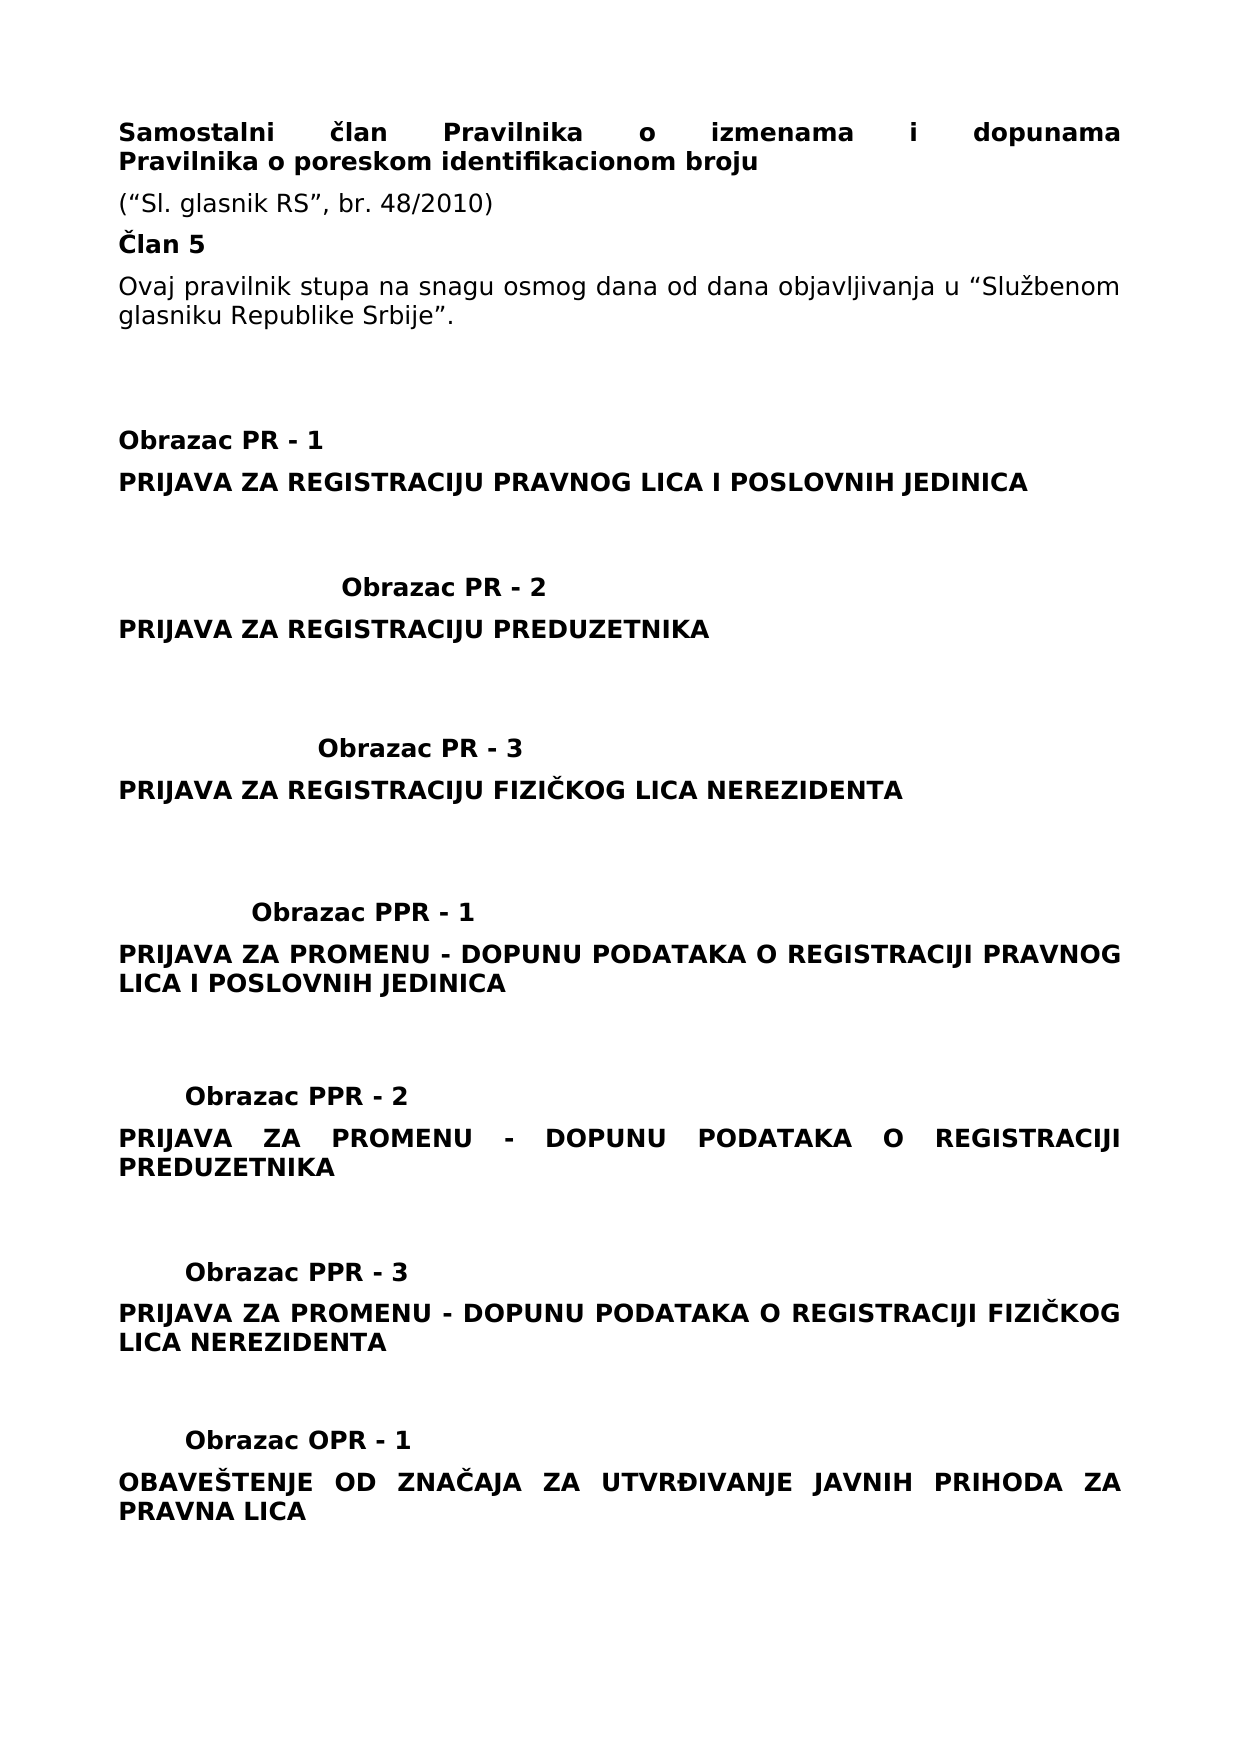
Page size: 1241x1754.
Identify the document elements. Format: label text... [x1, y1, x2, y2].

text PRIJAVA ZA PROMENU - DOPUNU PODATAKA O REGISTRACIJI FIZIČKOG LICA NEREZIDENTA [118, 1299, 1122, 1358]
text Član 5 [118, 231, 1122, 260]
text Obrazac PR - 1 [118, 426, 1122, 456]
text PRIJAVA ZA PROMENU - DOPUNU PODATAKA O REGISTRACIJI PREDUZETNIKA [118, 1124, 1122, 1182]
text Obrazac PR - 3 [118, 657, 1122, 763]
text Samostalni član Pravilnika o izmenama i dopunama Pravilnika o poreskom identifikacionom broju [118, 118, 1122, 176]
text (“Sl. glasnik RS”, br. 48/2010) [118, 189, 1122, 218]
text PRIJAVA ZA REGISTRACIJU PRAVNOG LICA I POSLOVNIH JEDINICA [118, 468, 1122, 497]
text PRIJAVA ZA PROMENU - DOPUNU PODATAKA O REGISTRACIJI PRAVNOG LICA I POSLOVNIH JEDINICA [118, 940, 1122, 998]
text Obrazac PPR - 2 [118, 1011, 1122, 1111]
text PRIJAVA ZA REGISTRACIJU PREDUZETNIKA [118, 615, 1122, 644]
text Obrazac OPR - 1 [118, 1370, 1122, 1455]
text Ovaj pravilnik stupa na snagu osmog dana od dana objavljivanja u “Službenom glasniku Republike Srbije”. [118, 272, 1122, 331]
text Obrazac PPR - 3 [118, 1195, 1122, 1287]
text Obrazac PR - 2 [118, 510, 1122, 603]
text Obrazac PPR - 1 [118, 818, 1122, 928]
text OBAVEŠTENJE OD ZNAČAJA ZA UTVRĐIVANJE JAVNIH PRIHODA ZA PRAVNA LICA [118, 1468, 1122, 1526]
text PRIJAVA ZA REGISTRACIJU FIZIČKOG LICA NEREZIDENTA [118, 776, 1122, 805]
